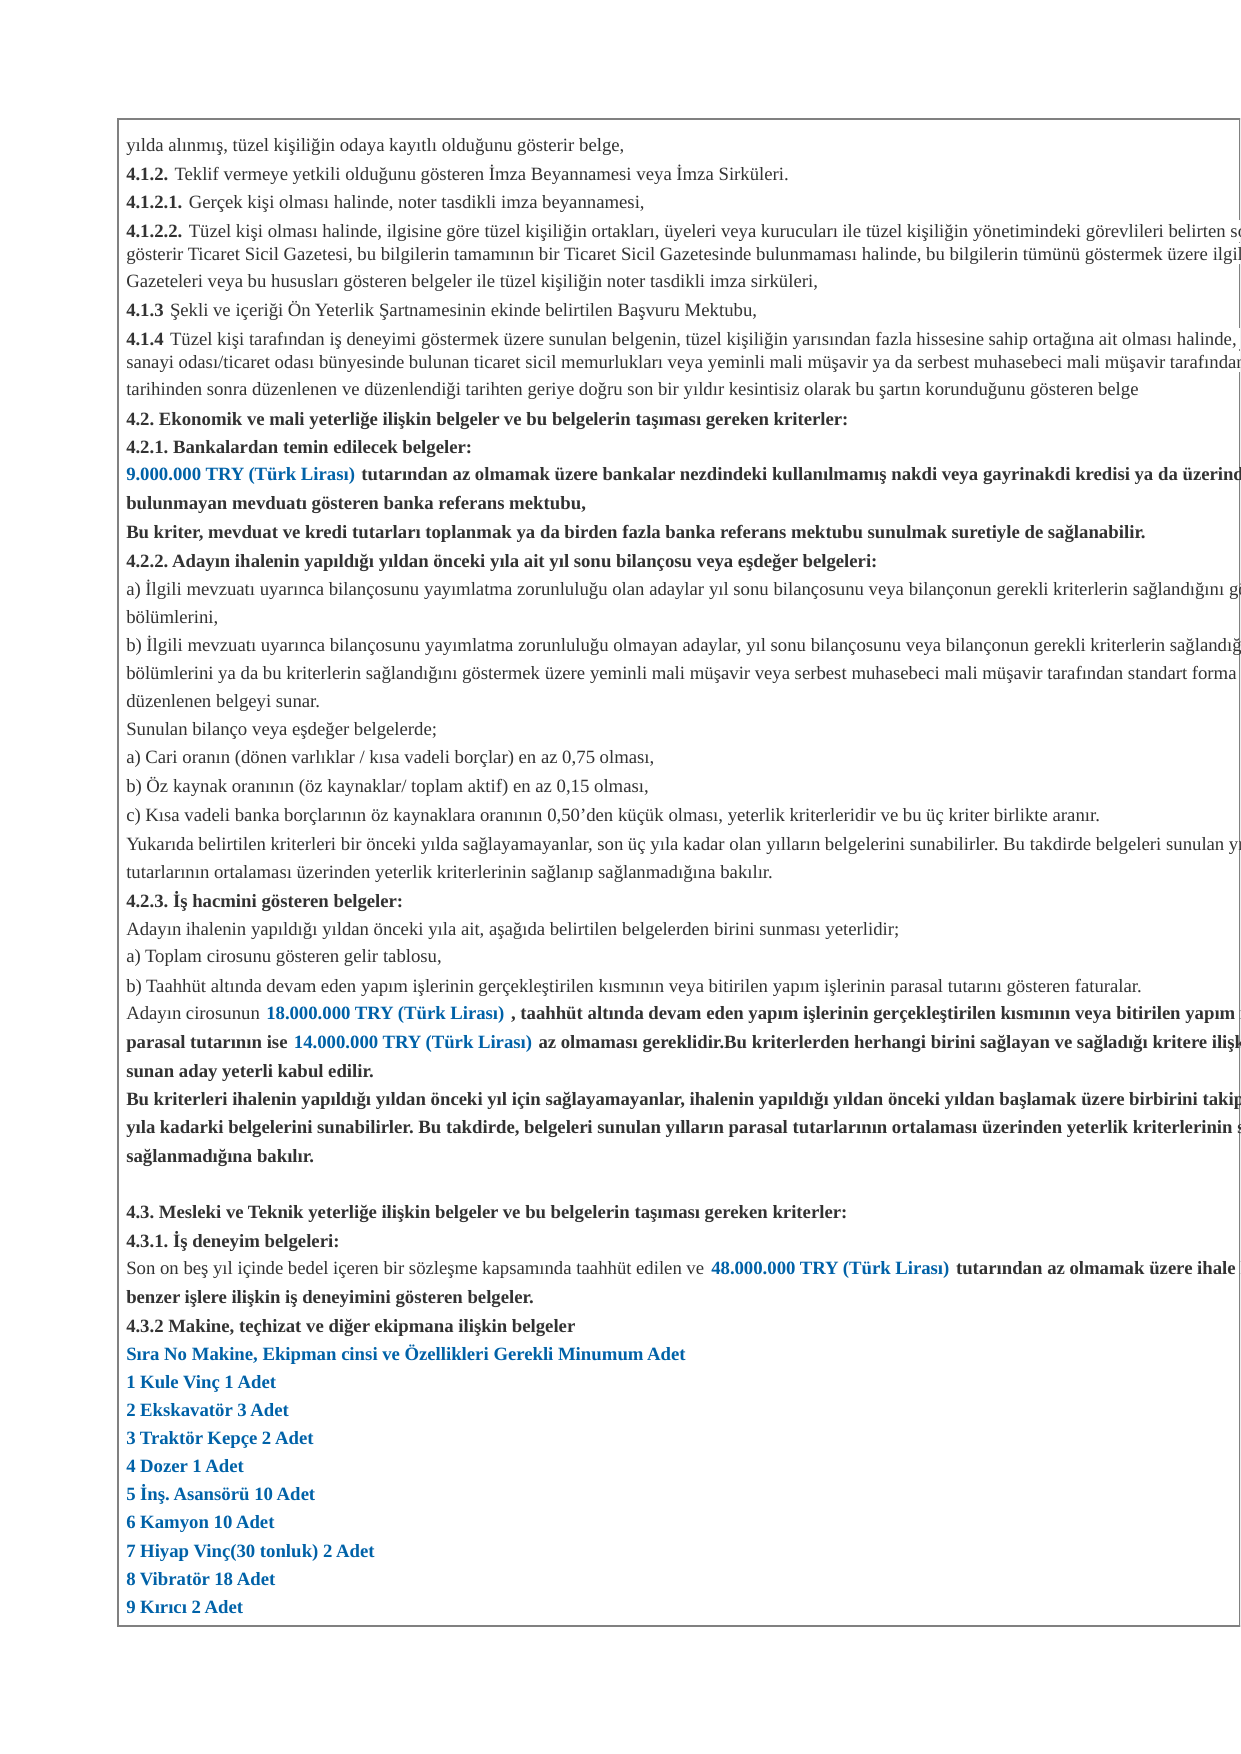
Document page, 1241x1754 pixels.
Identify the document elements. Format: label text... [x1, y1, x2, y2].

table_cell 4.2.2. Adayın ihalenin yapıldığı yıldan önceki yıla ait yıl sonu bilançosu veya eşdeğer belgeleri: [126, 543, 1239, 571]
table_header T.C. BAŞBAKANLIK TOPLU KONUT İDARESİ BAŞKANLIĞI (TOKİ) İHALE İLANI YOZGAT İLİ SORGUN İLÇESİ 250 YATAKLI DEVLET HASTANESİ İNŞAATI İLE ALTYAPI VE ÇEVRE DÜZENLEMESİ İŞİ T.C. BAŞBAKANLIK TOPLU KONUT İDARESİ BAŞKANLIĞI-TOKİ Yozgat İli Sorgun İlçesi 250 Yataklı Devlet Hastanesi İnşaatı İle Altyapı ve Çevre Düzenlemesi İşi yapım işi, 4734 sayılı Kamu İhale Kanununun 20 nci maddesine göre belli istekliler arasında ihale usulüyle ihale edilecektir. Ön yeterlik değerlendirilmesi sonucu yeterliği tespit edilenler arasından ön yeterlik şartnamesinde belirtilen kriterlere göre sıralanarak listeye alınan 5 aday teklif vermeye davet edilecektir. İhaleye ilişkin ayrıntılı bilgiler aşağıda yer almaktadır: 2- Ön yeterlik konusu yapım işinin 3- Ön yeterlik değerlendirmesinin 4. Ön yeterlik değerlendirmesine katılabilme şartları ve istenilen belgeler ile ön yeterlik değerlendirmesinde uygulanacak kriterler: 4.1. Ön yeterlik değerlendirmesine katılma şartları ve istenilen belgeler: 4.1.1. Mevzuatı gereği kayıtlı olduğu Ticaret ve/veya Sanayi Odası yada ilgili Esnaf ve Sanatkarlar Odası belgesi; 4.1.1.1. Gerçek kişi olması halinde, kayıtlı olduğu ticaret ve/veya sanayi odasından ya da esnaf ve sânatkar odasından veya ilgili meslek odasından, ilk ilan veya son başvuru tarihinin içinde bulunduğu yılda alınmış, odaya kayıtlı olduğunu gösterir belge, 4.1.1.2. Tüzel kişi olması halinde, ilgili mevzuatı gereği kayıtlı bulunduğu Ticaret ve/veya Sanayi Odasından, ilk ilan veya son başvuru tarihinin içinde bulunduğu yılda alınmış, tüzel kişiliğin odaya kayıtlı olduğunu gösterir belge, 4.1.2. Teklif vermeye yetkili olduğunu gösteren İmza Beyannamesi veya İmza Sirküleri. 4.1.2.1. Gerçek kişi olması halinde, noter tasdikli imza beyannamesi, 4.1.2.2. Tüzel kişi olması halinde, ilgisine göre tüzel kişiliğin ortakları, üyeleri veya kurucuları ile tüzel kişiliğin yönetimindeki görevlileri belirten son durumu gösterir Ticaret Sicil Gazetesi, bu bilgilerin tamamının bir Ticaret Sicil Gazetesinde bulunmaması halinde, bu bilgilerin tümünü göstermek üzere ilgili Ticaret Sicil Gazeteleri veya bu hususları gösteren belgeler ile tüzel kişiliğin noter tasdikli imza sirküleri, 4.1.3 Şekli ve içeriği Ön Yeterlik Şartnamesinin ekinde belirtilen Başvuru Mektubu, 4.1.4 Tüzel kişi tarafından iş deneyimi göstermek üzere sunulan belgenin, tüzel kişiliğin yarısından fazla hissesine sahip ortağına ait olması halinde, ticaret ve sanayi odası/ticaret odası bünyesinde bulunan ticaret sicil memurlukları veya yeminli mali müşavir ya da serbest muhasebeci mali müşavir tarafından ilk ilan tarihinden sonra düzenlenen ve düzenlendiği tarihten geriye doğru son bir yıldır kesintisiz olarak bu şartın korunduğunu gösteren belge 5. İhale yerli ve yabancı tüm isteklilere açıktır. İhale yerli ve yabancı tüm isteklilere açık olup yerli istekliler lehine % 15 oranında fiyat avantajı uygulanacaktır. 6. Ön yeterlik dokümanının görülmesi ve satın alınması: 6.1. Ön yeterlik ve ihale dokümanı, idarenin adresinde görülebilir.Ön yeterlik dokümanı 750 TRY (Türk Lirası) ve ihale dokümanı 250 TRY (Türk Lirası) karşılığı T.C.Başbakanlık Toplu Konut İdaresi Başkanlığı adresinden satın alınabilir. 6.2. Ön yeterliğe başvuracak olanların Ön yeterlik dökümanını satın almaları veya EKAP üzerinden e-imza kullanarak indirmeleri zorunludur. 7. Ön yeterlik başvurusu, ön yeterlik değerlendirmesi tarihi ve saatine kadar T.C.Başbakanlık Toplu Konut İdaresi Başkanlığı Bilkent Plaza B1 Blok Bilkent 06800 ÇANKAYA/ ANKARA adresine elden teslim edilebileceği gibi iadeli taahhütlü posta vasıtasıyla da gönderilebilir. 8. Konsorsiyum olarak ihaleye teklif verilemez. 9. Diğer hususlar: İhalede Uygulanacak Sınır Değer Katsayısı (N) : 1 [119, 120, 1239, 1625]
table_cell 4.2.3. İş hacmini gösteren belgeler: [126, 883, 1239, 911]
table_cell a) İlgili mevzuatı uyarınca bilançosunu yayımlatma zorunluluğu olan adaylar yıl sonu bilançosunu veya bilançonun gerekli kriterlerin sağlandığını gösteren bölümlerini, b) İlgili mevzuatı uyarınca bilançosunu yayımlatma zorunluluğu olmayan adaylar, yıl sonu bilançosunu veya bilançonun gerekli kriterlerin sağlandığını gösteren bölümlerini ya da bu kriterlerin sağlandığını göstermek üzere yeminli mali müşavir veya serbest muhasebeci mali müşavir tarafından standart forma uygun olarak düzenlenen belgeyi sunar. Sunulan bilanço veya eşdeğer belgelerde; a) Cari oranın (dönen varlıklar / kısa vadeli borçlar) en az 0,75 olması, b) Öz kaynak oranının (öz kaynaklar/ toplam aktif) en az 0,15 olması, c) Kısa vadeli banka borçlarının öz kaynaklara oranının 0,50’den küçük olması, yeterlik kriterleridir ve bu üç kriter birlikte aranır. Yukarıda belirtilen kriterleri bir önceki yılda sağlayamayanlar, son üç yıla kadar olan yılların belgelerini sunabilirler. Bu takdirde belgeleri sunulan yılların parasal tutarlarının ortalaması üzerinden yeterlik kriterlerinin sağlanıp sağlanmadığına bakılır. [126, 571, 1239, 883]
table_header 4.2. Ekonomik ve mali yeterliğe ilişkin belgeler ve bu belgelerin taşıması gereken kriterler: [126, 401, 1239, 429]
table_cell Sıra No Makine, Ekipman cinsi ve Özellikleri Gerekli Minumum Adet 1 Kule Vinç 1 Adet 2 Ekskavatör 3 Adet 3 Traktör Kepçe 2 Adet 4 Dozer 1 Adet 5 İnş. Asansörü 10 Adet 6 Kamyon 10 Adet 7 Hiyap Vinç(30 tonluk) 2 Adet 8 Vibratör 18 Adet 9 Kırıcı 2 Adet [126, 1336, 1239, 1617]
table_cell Adayın ihalenin yapıldığı yıldan önceki yıla ait, aşağıda belirtilen belgelerden birini sunması yeterlidir; a) Toplam cirosunu gösteren gelir tablosu, b) Taahhüt altında devam eden yapım işlerinin gerçekleştirilen kısmının veya bitirilen yapım işlerinin parasal tutarını gösteren faturalar. Adayın cirosunun 18.000.000 TRY (Türk Lirası) , taahhüt altında devam eden yapım işlerinin gerçekleştirilen kısmının veya bitirilen yapım işlerinin parasal tutarının ise 14.000.000 TRY (Türk Lirası) az olmaması gereklidir.Bu kriterlerden herhangi birini sağlayan ve sağladığı kritere ilişkin belgeyi sunan aday yeterli kabul edilir. Bu kriterleri ihalenin yapıldığı yıldan önceki yıl için sağlayamayanlar, ihalenin yapıldığı yıldan önceki yıldan başlamak üzere birbirini takip eden son altı yıla kadarki belgelerini sunabilirler. Bu takdirde, belgeleri sunulan yılların parasal tutarlarının ortalaması üzerinden yeterlik kriterlerinin sağlanıp sağlanmadığına bakılır. [126, 911, 1239, 1166]
table_header 4.3. Mesleki ve Teknik yeterliğe ilişkin belgeler ve bu belgelerin taşıması gereken kriterler: [126, 1195, 1239, 1223]
table_cell 4.2.1. Bankalardan temin edilecek belgeler: [126, 429, 1239, 457]
table_cell 4.3.2 Makine, teçhizat ve diğer ekipmana ilişkin belgeler [126, 1308, 1239, 1336]
table_cell 4.3.1. İş deneyim belgeleri: [126, 1223, 1239, 1251]
table_cell 9.000.000 TRY (Türk Lirası) tutarından az olmamak üzere bankalar nezdindeki kullanılmamış nakdi veya gayrinakdi kredisi ya da üzerinde kısıtlama bulunmayan mevduatı gösteren banka referans mektubu, Bu kriter, mevduat ve kredi tutarları toplanmak ya da birden fazla banka referans mektubu sunulmak suretiyle de sağlanabilir. [126, 458, 1239, 543]
table_cell Son on beş yıl içinde bedel içeren bir sözleşme kapsamında taahhüt edilen ve 48.000.000 TRY (Türk Lirası) tutarından az olmamak üzere ihale konusu iş veya benzer işlere ilişkin iş deneyimini gösteren belgeler. [126, 1251, 1239, 1308]
